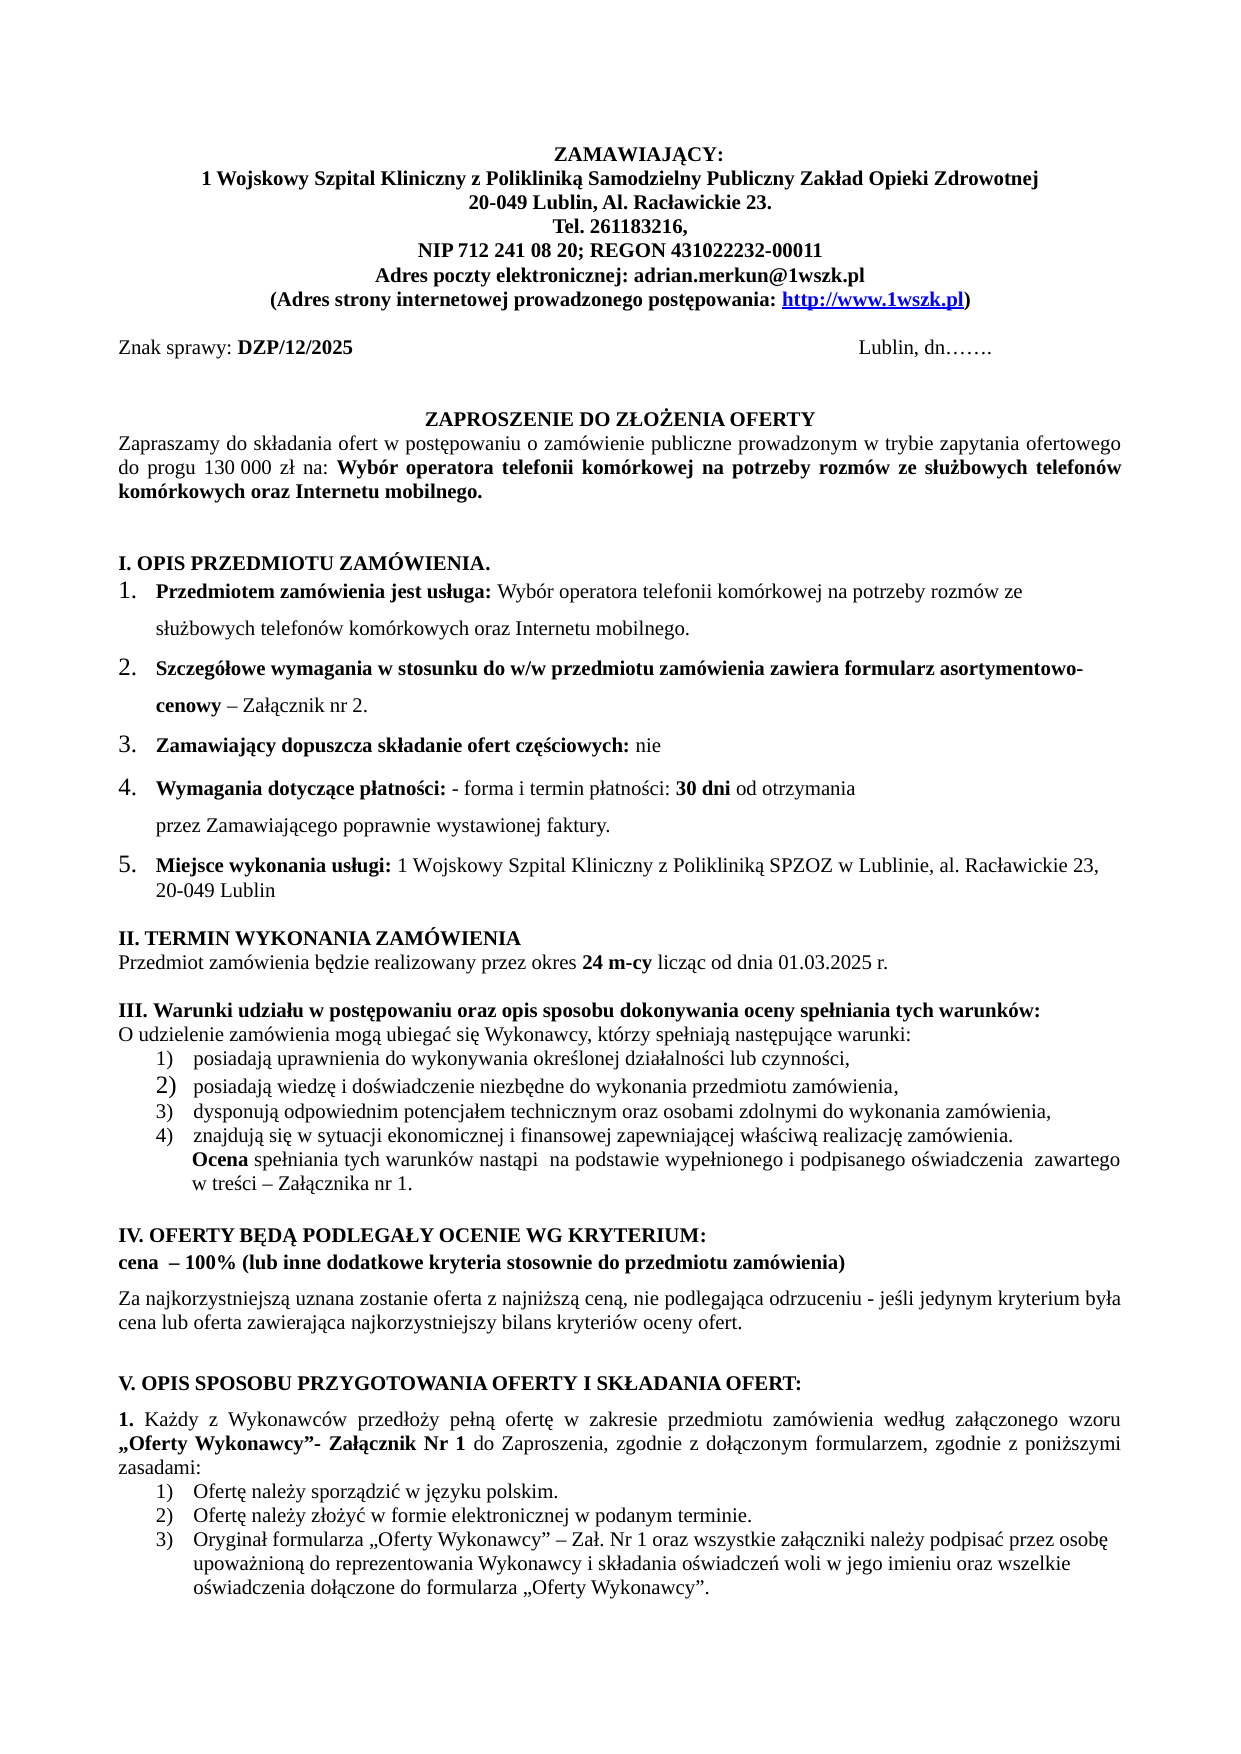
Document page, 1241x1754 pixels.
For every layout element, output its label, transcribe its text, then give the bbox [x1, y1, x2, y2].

subtitle Tel. 261183216, [118, 214, 1122, 238]
list Zamawiający dopuszcza składanie ofert częściowych: nie [118, 729, 1122, 758]
text O udzielenie zamówienia mogą ubiegać się Wykonawcy, którzy spełniają następujące warunki: [118, 1022, 1122, 1046]
text 20-049 Lublin, Al. Racławickie 23. [118, 190, 1122, 214]
text Przedmiot zamówienia będzie realizowany przez okres 24 m-cy licząc od dnia 01.03.2025 r. [118, 950, 1122, 974]
text V. OPIS SPOSOBU PRZYGOTOWANIA OFERTY I SKŁADANIA OFERT: [118, 1370, 1122, 1394]
list Ofertę należy złożyć w formie elektronicznej w podanym terminie. [156, 1503, 1122, 1527]
text Ocena spełniania tych warunków nastąpi na podstawie wypełnionego i podpisanego oświadczenia zawartego w treści – Załącznika nr 1. [192, 1147, 1122, 1195]
subtitle Znak sprawy: DZP/12/2025 Lublin, dn……. [118, 335, 1122, 359]
list Miejsce wykonania usługi: 1 Wojskowy Szpital Kliniczny z Polikliniką SPZOZ w Lublinie, al. Racławickie 23, 20-049 Lublin [118, 849, 1122, 902]
subtitle (Adres strony internetowej prowadzonego postępowania: http://www.1wszk.pl) [118, 287, 1122, 311]
list Szczegółowe wymagania w stosunku do w/w przedmiotu zamówienia zawiera formularz asortymentowo-cenowy – Załącznik nr 2. [118, 652, 1122, 717]
list znajdują się w sytuacji ekonomicznej i finansowej zapewniającej właściwą realizację zamówienia. [156, 1123, 1122, 1147]
list Ofertę należy sporządzić w języku polskim. [156, 1479, 1122, 1503]
text I. OPIS PRZEDMIOTU ZAMÓWIENIA. [118, 551, 1122, 575]
title ZAMAWIAJĄCY: [156, 142, 1122, 166]
list Oryginał formularza „Oferty Wykonawcy” – Zał. Nr 1 oraz wszystkie załączniki należy podpisać przez osobę upoważnioną do reprezentowania Wykonawcy i składania oświadczeń woli w jego imieniu oraz wszelkie oświadczenia dołączone do formularza „Oferty Wykonawcy”. [156, 1527, 1122, 1599]
subtitle ZAPROSZENIE DO ZŁOŻENIA OFERTY [118, 407, 1122, 431]
text II. TERMIN WYKONANIA ZAMÓWIENIA [118, 926, 1122, 950]
list Wymagania dotyczące płatności: - forma i termin płatności: 30 dni od otrzymania przez Zamawiającego poprawnie wystawionej faktury. [118, 772, 1122, 837]
text cena – 100% (lub inne dodatkowe kryteria stosownie do przedmiotu zamówienia) [118, 1250, 1122, 1274]
text 1. Każdy z Wykonawców przedłoży pełną ofertę w zakresie przedmiotu zamówienia według załączonego wzoru „Oferty Wykonawcy”- Załącznik Nr 1 do Zaproszenia, zgodnie z dołączonym formularzem, zgodnie z poniższymi zasadami: [118, 1406, 1122, 1479]
text Zapraszamy do składania ofert w postępowaniu o zamówienie publiczne prowadzonym w trybie zapytania ofertowego do progu 130 000 zł na: Wybór operatora telefonii komórkowej na potrzeby rozmów ze służbowych telefonów komórkowych oraz Internetu mobilnego. [118, 431, 1122, 503]
text III. Warunki udziału w postępowaniu oraz opis sposobu dokonywania oceny spełniania tych warunków: [118, 998, 1122, 1022]
list dysponują odpowiednim potencjałem technicznym oraz osobami zdolnymi do wykonania zamówienia, [156, 1099, 1122, 1123]
text Za najkorzystniejszą uznana zostanie oferta z najniższą ceną, nie podlegająca odrzuceniu - jeśli jedynym kryterium była cena lub oferta zawierająca najkorzystniejszy bilans kryteriów oceny ofert. [118, 1286, 1122, 1334]
list posiadają uprawnienia do wykonywania określonej działalności lub czynności, [156, 1046, 1122, 1070]
list posiadają wiedzę i doświadczenie niezbędne do wykonania przedmiotu zamówienia, [156, 1070, 1122, 1099]
text 1 Wojskowy Szpital Kliniczny z Polikliniką Samodzielny Publiczny Zakład Opieki Zdrowotnej [118, 166, 1122, 190]
list Przedmiotem zamówienia jest usługa: Wybór operatora telefonii komórkowej na potrzeby rozmów ze służbowych telefonów komórkowych oraz Internetu mobilnego. [118, 575, 1122, 640]
text Adres poczty elektronicznej: adrian.merkun@1wszk.pl [118, 262, 1122, 287]
subtitle NIP 712 241 08 20; REGON 431022232-00011 [118, 238, 1122, 262]
list IV. OFERTY BĘDĄ PODLEGAŁY OCENIE WG KRYTERIUM: [118, 1223, 1122, 1247]
